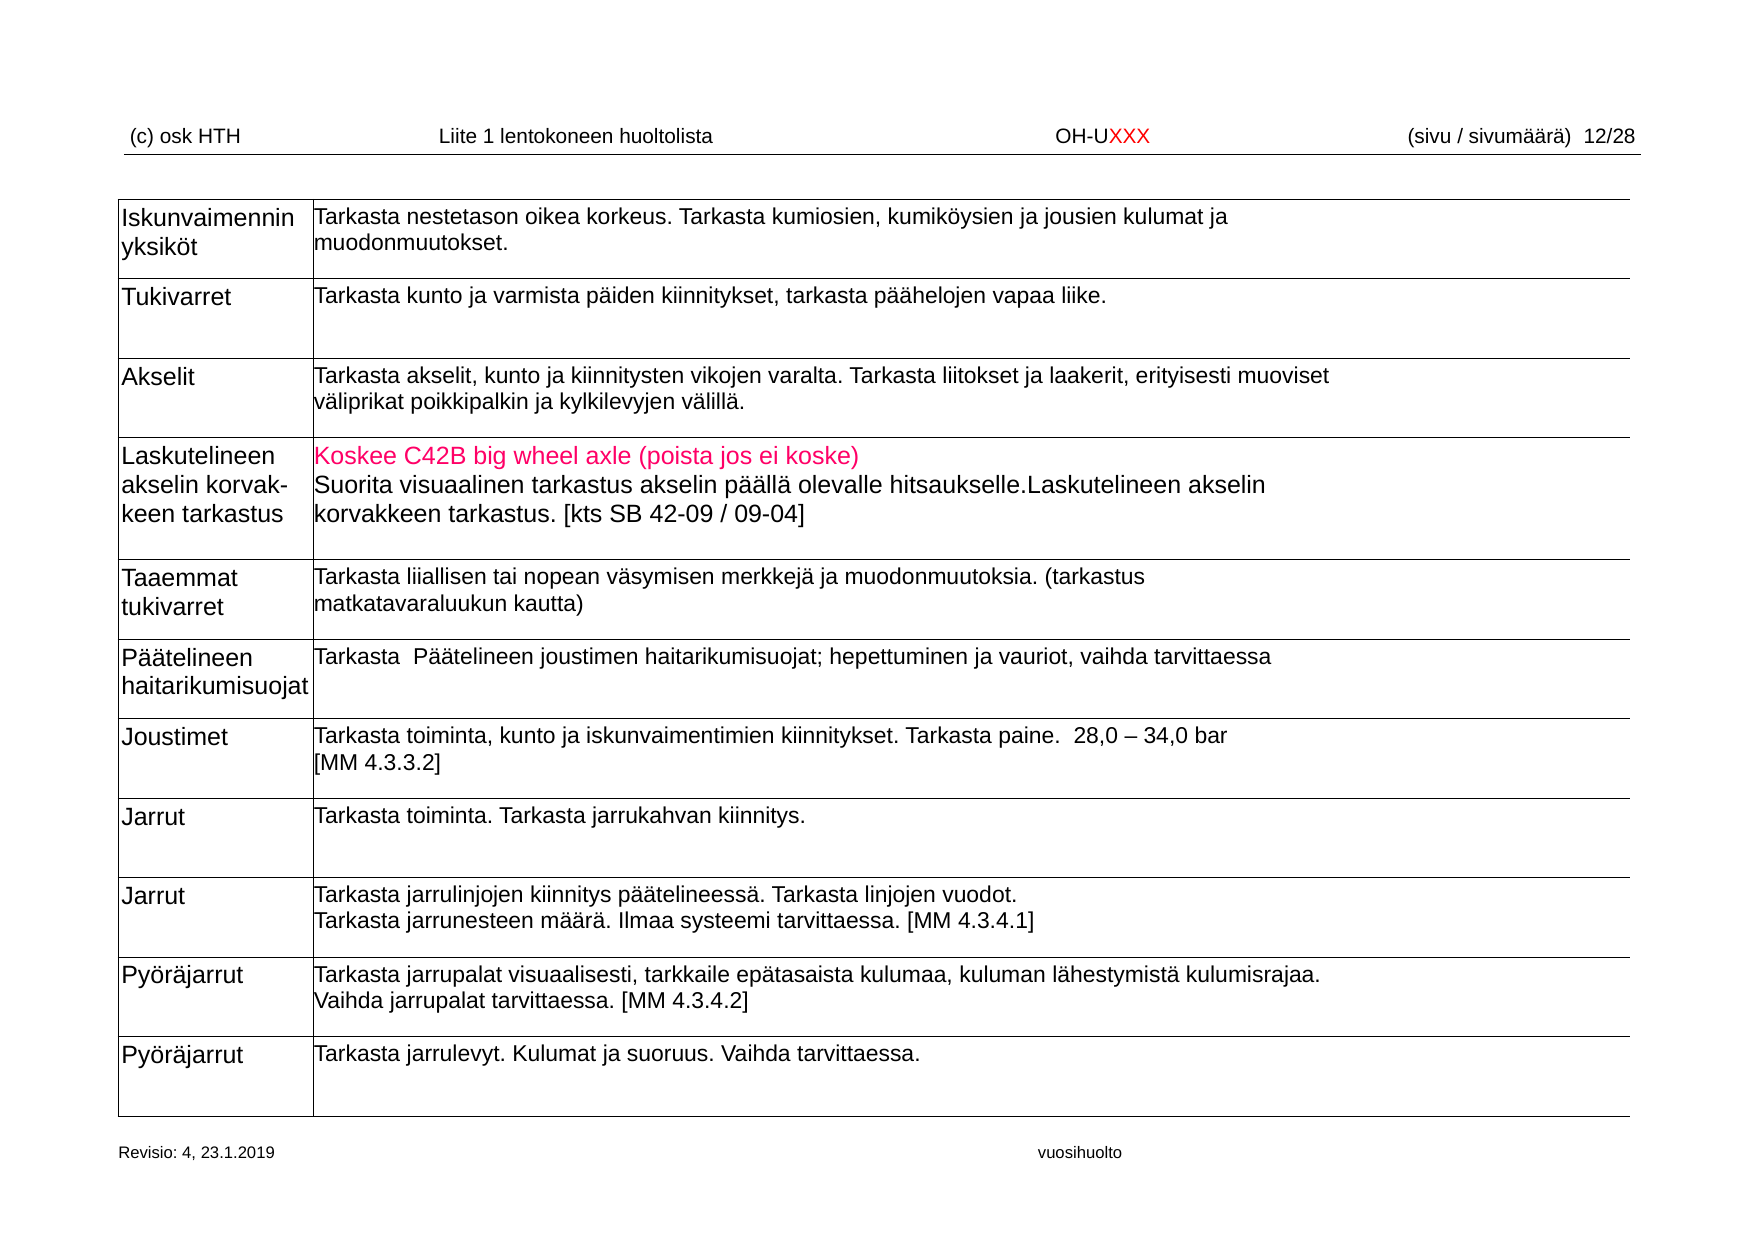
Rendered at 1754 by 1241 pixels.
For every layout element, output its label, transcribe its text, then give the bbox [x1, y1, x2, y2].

table_cell [1341, 1037, 1630, 1116]
table_cell [1341, 958, 1630, 1036]
table_cell [1341, 640, 1630, 718]
table_cell Tarkasta kunto ja varmista päiden kiinnitykset, tarkasta päähelojen vapaa liike. [314, 279, 1341, 358]
table_cell Tarkasta jarrulinjojen kiinnitys päätelineessä. Tarkasta linjojen vuodot. Tarkasta jarrunesteen määrä. Ilmaa systeemi tarvittaessa. [MM 4.3.4.1] [314, 878, 1341, 957]
table_cell Iskunvaimennin yksiköt [119, 200, 313, 278]
table_cell [1341, 359, 1630, 437]
table_cell [1341, 799, 1630, 877]
table_cell Akselit [119, 359, 313, 437]
table_cell [1341, 279, 1630, 358]
table_cell Tarkasta nestetason oikea korkeus. Tarkasta kumiosien, kumiköysien ja jousien kulumat ja muodonmuutokset. [314, 200, 1341, 278]
table_cell Jarrut [119, 878, 313, 957]
table_cell Jarrut [119, 799, 313, 877]
table_cell Tarkasta akselit, kunto ja kiinnitysten vikojen varalta. Tarkasta liitokset ja laakerit, erityisesti muoviset väliprikat poikkipalkin ja kylkilevyjen välillä. [314, 359, 1341, 437]
table_cell Tarkasta liiallisen tai nopean väsymisen merkkejä ja muodonmuutoksia. (tarkastus matkatavaraluukun kautta) [314, 560, 1341, 639]
table_cell [1341, 719, 1630, 798]
table_cell [1341, 438, 1630, 559]
table_cell Taaemmat tukivarret [119, 560, 313, 639]
table_cell [1341, 560, 1630, 639]
table_cell [1341, 878, 1630, 957]
table_cell Pyöräjarrut [119, 958, 313, 1036]
table_cell [1341, 200, 1630, 278]
table_cell Joustimet [119, 719, 313, 798]
table_cell Päätelineen haitarikumisuojat [119, 640, 313, 718]
table_cell Tarkasta toiminta, kunto ja iskunvaimentimien kiinnitykset. Tarkasta paine. 28,0 – 34,0 bar [MM 4.3.3.2] [314, 719, 1341, 798]
table_cell Koskee C42B big wheel axle (poista jos ei koske) Suorita visuaalinen tarkastus akselin päällä olevalle hitsaukselle.Laskutelineen akselin korvakkeen tarkastus. [kts SB 42-09 / 09-04] [314, 438, 1341, 559]
table_cell Tukivarret [119, 279, 313, 358]
table_cell Laskutelineen akselin kor­vak­keen tarkastus [119, 438, 313, 559]
table_cell Tarkasta jarrulevyt. Kulumat ja suoruus. Vaihda tarvittaessa. [314, 1037, 1341, 1116]
table_cell Tarkasta Päätelineen joustimen haitarikumisuojat; hepettuminen ja vauriot, vaihda tarvittaessa [314, 640, 1341, 718]
table_cell Tarkasta toiminta. Tarkasta jarrukahvan kiinnitys. [314, 799, 1341, 877]
table_cell Pyöräjarrut [119, 1037, 313, 1116]
table_cell Tarkasta jarrupalat visuaalisesti, tarkkaile epätasaista kulumaa, kuluman lähestymistä kulumisrajaa. Vaihda jarrupalat tarvittaessa. [MM 4.3.4.2] [314, 958, 1341, 1036]
